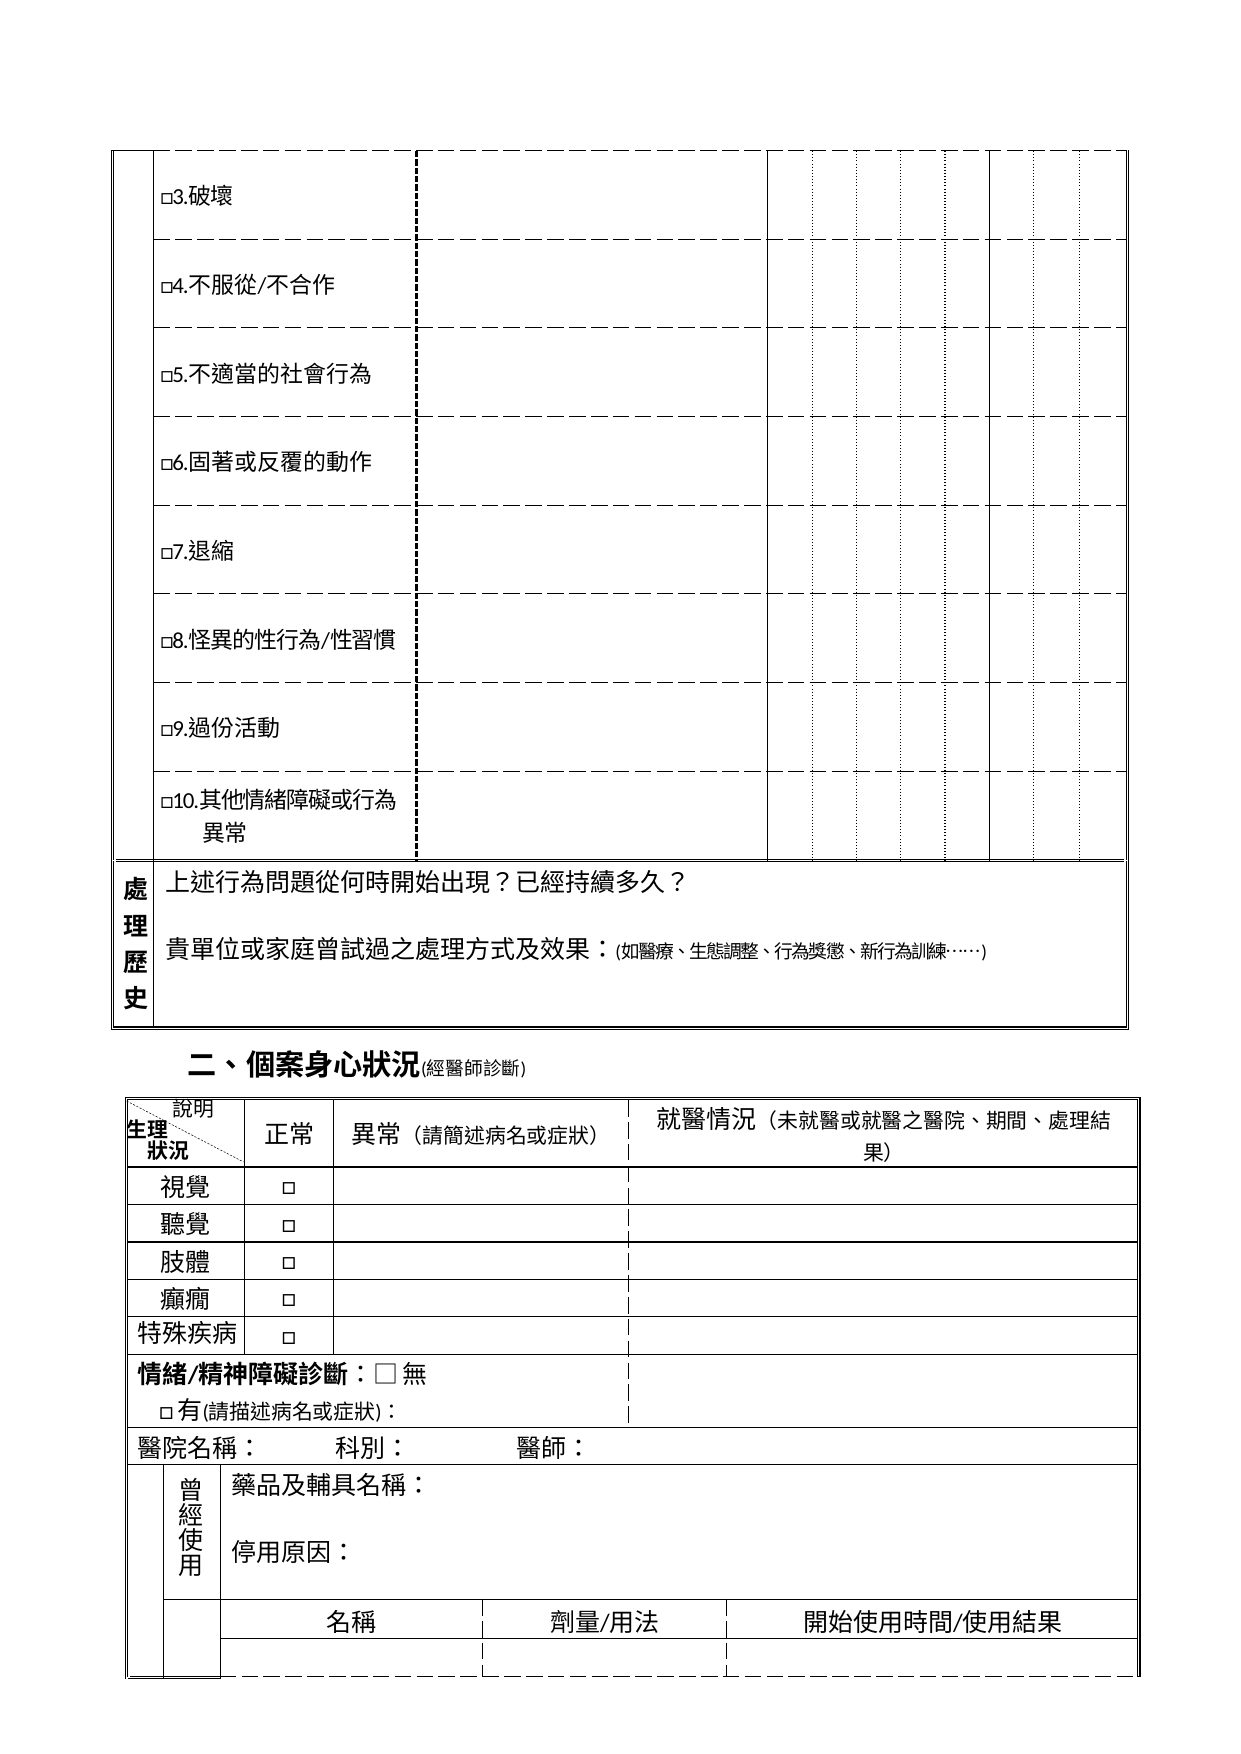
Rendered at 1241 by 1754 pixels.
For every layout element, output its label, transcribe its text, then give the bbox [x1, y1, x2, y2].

table_cell [768, 327, 812, 416]
table_cell [856, 505, 901, 593]
table_cell [812, 150, 856, 239]
table_cell [945, 771, 989, 859]
table_cell □ [245, 1243, 333, 1279]
table_cell 名稱 [221, 1600, 483, 1638]
table_cell [1080, 327, 1126, 416]
table_cell 肢體 [128, 1243, 244, 1279]
table_cell [1034, 327, 1079, 416]
table_cell [1080, 771, 1126, 859]
table_cell [768, 682, 812, 771]
table_cell [812, 771, 856, 859]
table_cell [416, 505, 767, 593]
table_cell [1080, 239, 1126, 327]
table_cell 聽覺 [128, 1205, 244, 1241]
table_cell 曾經使用 [164, 1465, 220, 1599]
table_cell [334, 1317, 628, 1353]
table_cell 處理歷史 [113, 859, 153, 1026]
table_cell 劑量/用法 [483, 1600, 726, 1638]
table_cell □4.不服從/不合作 [154, 239, 416, 327]
table_cell □9.過份活動 [154, 682, 416, 771]
table_cell [629, 1280, 1137, 1316]
table_cell [812, 239, 856, 327]
table_cell [629, 1355, 1137, 1427]
table_cell [334, 1205, 628, 1241]
table_cell [901, 682, 945, 771]
table_cell [856, 593, 901, 682]
text 二、個案身心狀況(經醫師診斷) [187, 1042, 1053, 1084]
table_cell [812, 327, 856, 416]
table_cell [1034, 150, 1079, 239]
table_header 正常 [245, 1100, 333, 1166]
table_cell [990, 239, 1034, 327]
table_cell [334, 1243, 628, 1279]
table_cell [856, 327, 901, 416]
table_cell [1080, 505, 1126, 593]
table_cell [416, 150, 767, 239]
table_cell [1034, 593, 1079, 682]
table_cell □8.怪異的性行為/性習慣 [154, 593, 416, 682]
table_cell [901, 150, 945, 239]
table_header 就醫情況（未就醫或就醫之醫院、期間、處理結果） [629, 1100, 1137, 1166]
table_cell [901, 505, 945, 593]
table_cell [990, 771, 1034, 859]
table_cell [990, 416, 1034, 504]
table_cell 藥品及輔具名稱： 停用原因： [221, 1465, 1137, 1599]
table_cell □ [245, 1205, 333, 1241]
table_cell [1034, 239, 1079, 327]
table_cell [334, 1168, 628, 1204]
table_cell [334, 1280, 628, 1316]
table_cell [416, 593, 767, 682]
table_cell 醫療及輔具使用情形 [128, 1465, 163, 1676]
table_cell [856, 682, 901, 771]
table_cell [416, 771, 767, 859]
table_cell [901, 593, 945, 682]
table_cell [812, 593, 856, 682]
table_cell [945, 416, 989, 504]
table_cell 情緒/精神障礙診斷：□ 無 □ 有(請描述病名或症狀)： [128, 1355, 628, 1427]
table_cell □3.破壞 [154, 150, 416, 239]
table_cell [945, 150, 989, 239]
table_cell [901, 416, 945, 504]
table_cell [221, 1639, 483, 1676]
table_cell [901, 771, 945, 859]
table_cell [945, 505, 989, 593]
table_cell □ [245, 1317, 333, 1353]
table_cell [1080, 416, 1126, 504]
table_cell 特殊疾病 [128, 1317, 244, 1353]
table_cell [1034, 505, 1079, 593]
table_header 說明 生理 狀況 [128, 1100, 244, 1166]
table_cell [1080, 593, 1126, 682]
table_cell [812, 682, 856, 771]
table_cell [945, 682, 989, 771]
table_cell [768, 771, 812, 859]
table_cell □ [245, 1168, 333, 1204]
table_cell [629, 1317, 1137, 1353]
table_cell [1080, 150, 1126, 239]
table_cell [812, 505, 856, 593]
table_cell □10.其他情緒障礙或行為異常 [154, 771, 416, 859]
table_cell □7.退縮 [154, 505, 416, 593]
table_cell 目前使用 [164, 1600, 220, 1676]
table_cell 癲癇 [128, 1280, 244, 1316]
table_cell 視覺 [128, 1168, 244, 1204]
table_cell [990, 682, 1034, 771]
table_cell [768, 505, 812, 593]
table_cell 上述行為問題從何時開始出現？已經持續多久？ 貴單位或家庭曾試過之處理方式及效果：(如醫療、生態調整、行為獎懲、新行為訓練……) [154, 859, 1128, 1026]
table_cell [1034, 771, 1079, 859]
table_cell [990, 593, 1034, 682]
table_cell □ [245, 1280, 333, 1316]
table_cell [416, 416, 767, 504]
table_cell [901, 327, 945, 416]
table_cell [945, 593, 989, 682]
table_cell [1034, 416, 1079, 504]
table_cell [1034, 682, 1079, 771]
table_cell [483, 1639, 726, 1676]
table_cell [856, 239, 901, 327]
table_cell [990, 505, 1034, 593]
table_cell [990, 150, 1034, 239]
table_cell [416, 682, 767, 771]
table_cell [768, 593, 812, 682]
table_cell [856, 150, 901, 239]
table_cell □5.不適當的社會行為 [154, 327, 416, 416]
table_cell □6.固著或反覆的動作 [154, 416, 416, 504]
table_header 異常（請簡述病名或症狀） [334, 1100, 628, 1166]
table_cell [416, 239, 767, 327]
table_cell [1080, 682, 1126, 771]
table_cell [416, 327, 767, 416]
table_cell [768, 416, 812, 504]
table_cell [945, 327, 989, 416]
table_cell [629, 1243, 1137, 1279]
table_cell 醫院名稱： 科別： 醫師： [128, 1428, 1137, 1464]
table_cell [629, 1205, 1137, 1241]
table_cell [726, 1639, 1137, 1676]
table_cell [768, 150, 812, 239]
table_cell [990, 327, 1034, 416]
table_cell [856, 416, 901, 504]
table_cell 開始使用時間/使用結果 [726, 1600, 1137, 1638]
table_cell [945, 239, 989, 327]
table_cell [901, 239, 945, 327]
table_cell [812, 416, 856, 504]
table_cell [768, 239, 812, 327]
table_cell [629, 1168, 1137, 1204]
table_cell [856, 771, 901, 859]
